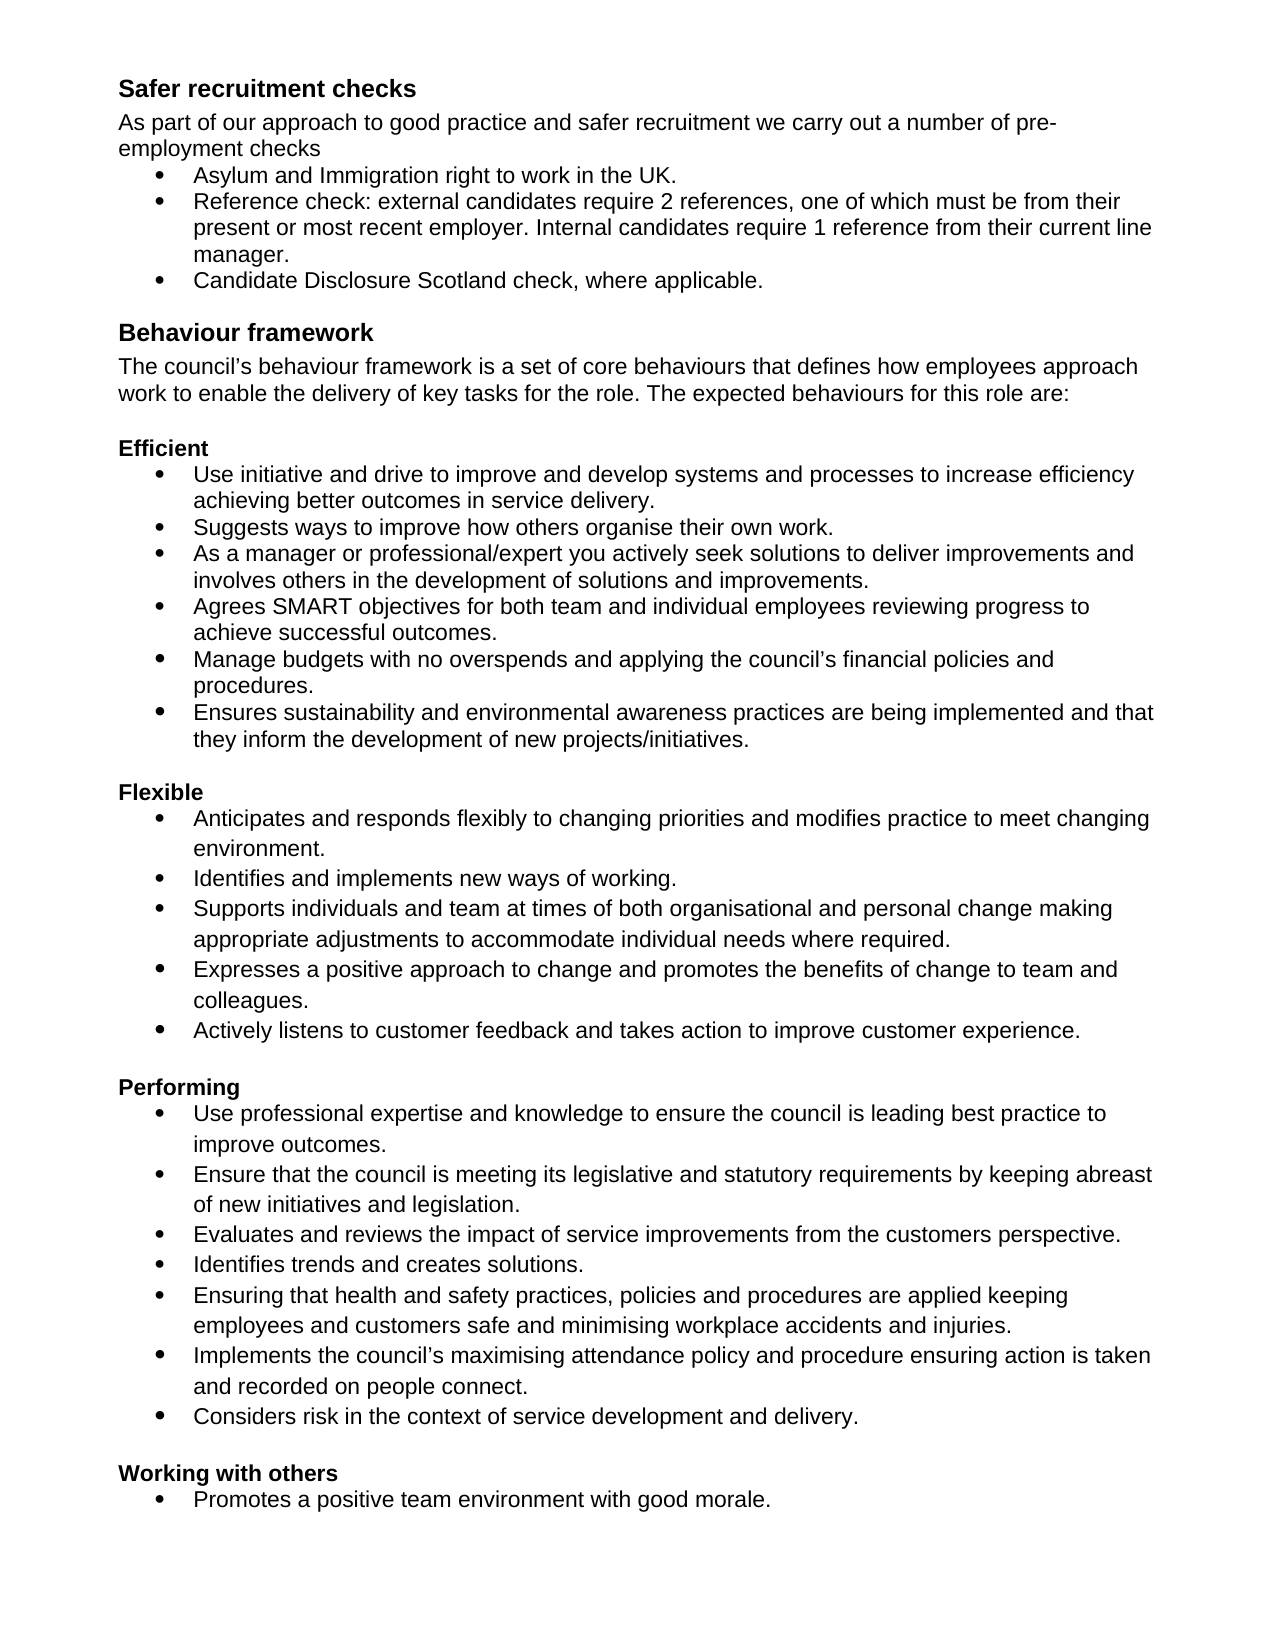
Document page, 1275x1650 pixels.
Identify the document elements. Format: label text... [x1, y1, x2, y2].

subtitle Behaviour framework [118, 318, 1157, 347]
list Ensure that the council is meeting its legislative and statutory requirements by keeping abreast of new initiatives and legislation. [156, 1161, 1157, 1217]
text Efficient [118, 435, 1157, 461]
text The council’s behaviour framework is a set of core behaviours that defines how employees approach work to enable the delivery of key tasks for the role. The expected behaviours for this role are: [118, 353, 1157, 406]
list Promotes a positive team environment with good morale. [156, 1486, 1157, 1513]
subtitle Safer recruitment checks [118, 74, 1157, 103]
list Manage budgets with no overspends and applying the council’s financial policies and procedures. [156, 646, 1157, 699]
list Anticipates and responds flexibly to changing priorities and modifies practice to meet changing environment. [156, 805, 1157, 861]
list Supports individuals and team at times of both organisational and personal change making appropriate adjustments to accommodate individual needs where required. [156, 895, 1157, 952]
list Asylum and Immigration right to work in the UK. [156, 162, 1157, 188]
list Use initiative and drive to improve and develop systems and processes to increase efficiency achieving better outcomes in service delivery. [156, 461, 1157, 514]
text As part of our approach to good practice and safer recruitment we carry out a number of pre-employment checks [118, 109, 1157, 162]
list Identifies trends and creates solutions. [156, 1251, 1157, 1278]
list Evaluates and reviews the impact of service improvements from the customers perspective. [156, 1221, 1157, 1247]
list Agrees SMART objectives for both team and individual employees reviewing progress to achieve successful outcomes. [156, 593, 1157, 646]
list Considers risk in the context of service development and delivery. [156, 1403, 1157, 1430]
text Flexible [118, 778, 1157, 805]
list Ensures sustainability and environmental awareness practices are being implemented and that they inform the development of new projects/initiatives. [156, 699, 1157, 752]
text Performing [118, 1074, 1157, 1100]
list Candidate Disclosure Scotland check, where applicable. [156, 267, 1157, 293]
list Identifies and implements new ways of working. [156, 865, 1157, 892]
list Implements the council’s maximising attendance policy and procedure ensuring action is taken and recorded on people connect. [156, 1342, 1157, 1399]
list Reference check: external candidates require 2 references, one of which must be from their present or most recent employer. Internal candidates require 1 reference from their current line manager. [156, 188, 1157, 267]
list Ensuring that health and safety practices, policies and procedures are applied keeping employees and customers safe and minimising workplace accidents and injuries. [156, 1282, 1157, 1338]
list As a manager or professional/expert you actively seek solutions to deliver improvements and involves others in the development of solutions and improvements. [156, 540, 1157, 593]
list Expresses a positive approach to change and promotes the benefits of change to team and colleagues. [156, 956, 1157, 1013]
list Use professional expertise and knowledge to ensure the council is leading best practice to improve outcomes. [156, 1100, 1157, 1157]
text Working with others [118, 1460, 1157, 1486]
list Actively listens to customer feedback and takes action to improve customer experience. [156, 1017, 1157, 1044]
list Suggests ways to improve how others organise their own work. [156, 514, 1157, 540]
